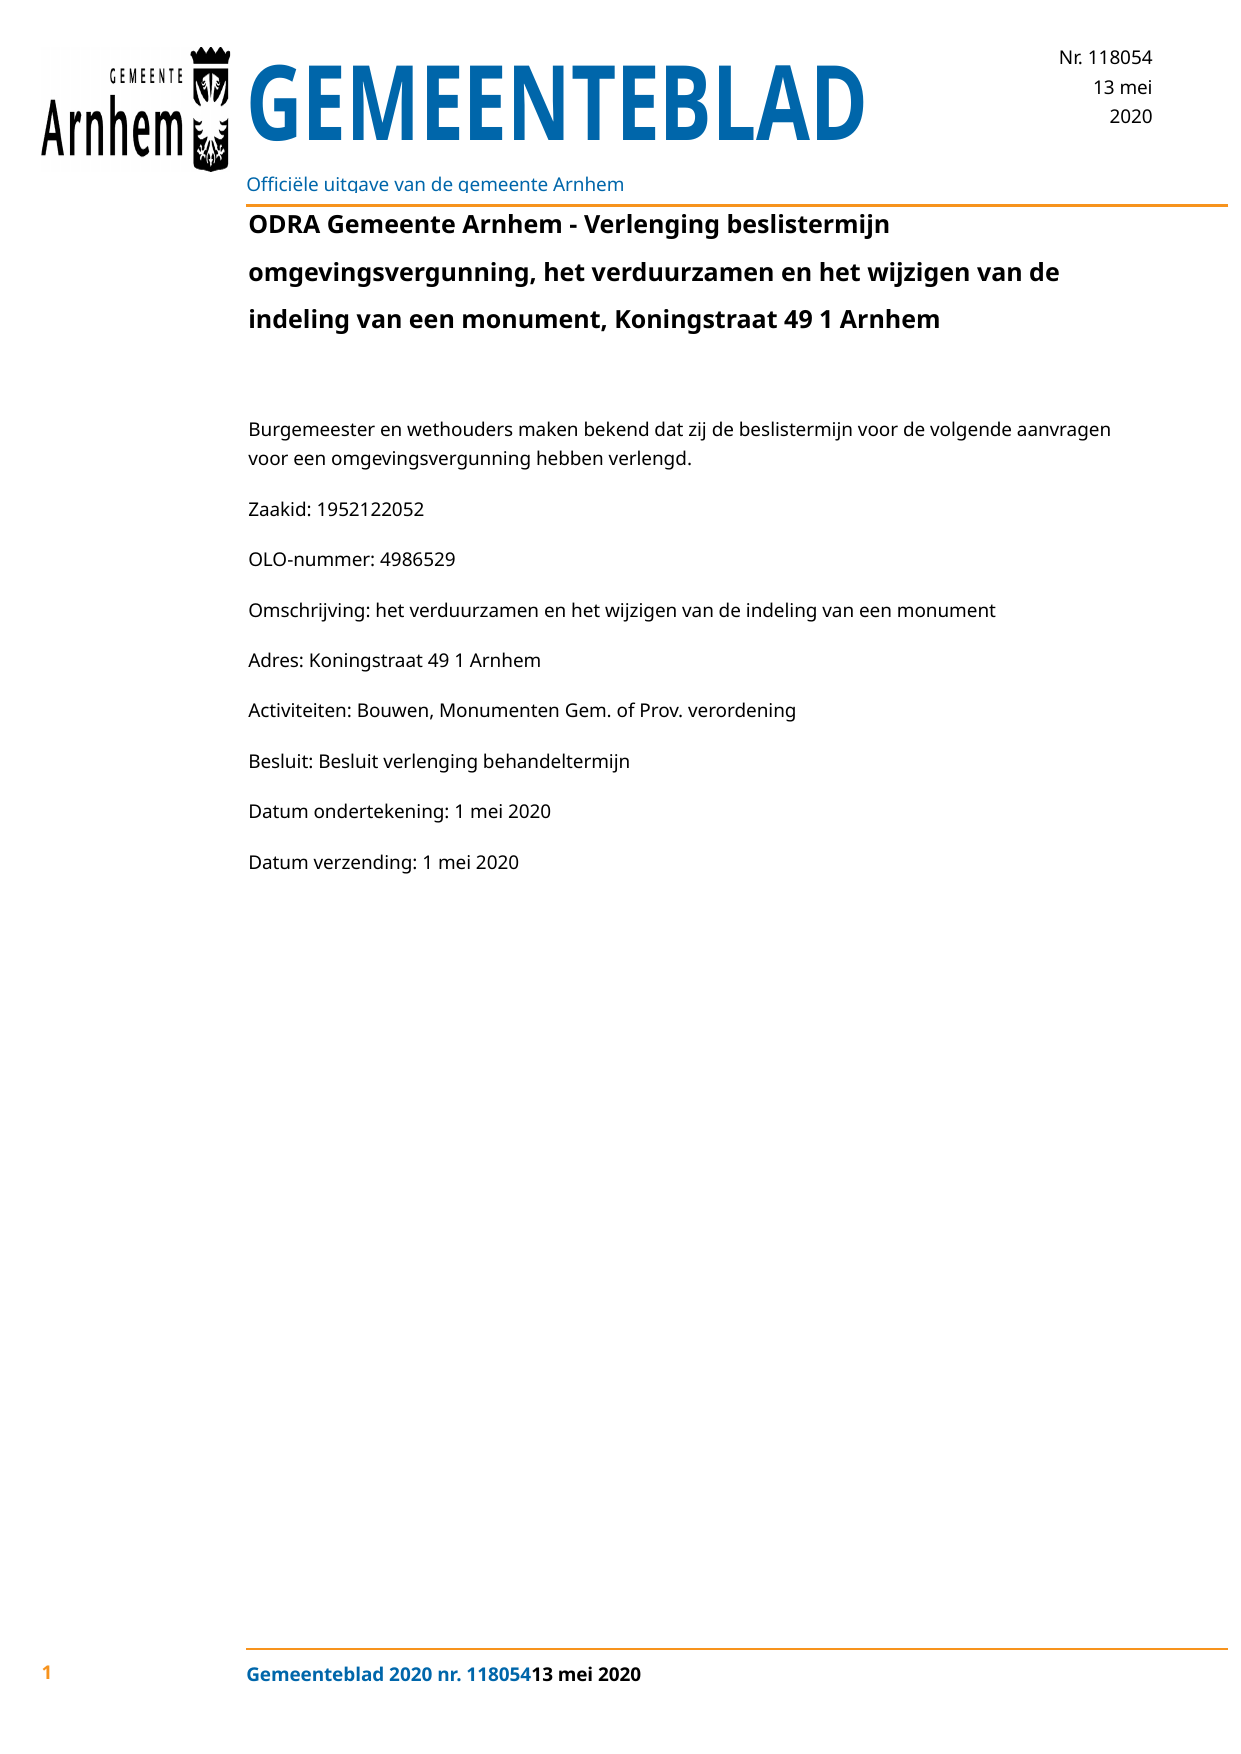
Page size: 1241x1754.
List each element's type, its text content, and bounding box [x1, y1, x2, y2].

text Datum verzending: 1 mei 2020 [248, 849, 1152, 874]
text Zaakid: 1952122052 [248, 496, 1152, 522]
text Omschrijving: het verduurzamen en het wijzigen van de indeling van een monument [248, 597, 1152, 622]
text OLO-nummer: 4986529 [248, 546, 1152, 572]
text ODRA Gemeente Arnhem - Verlenging beslistermijn omgevingsvergunning, het verduurzamen en het wijzigen van de indeling van een monument, Koningstraat 49 1 Arnhem [248, 207, 1152, 336]
text Burgemeester en wethouders maken bekend dat zij de beslistermijn voor de volgende aanvragen voor een omgevingsvergunning hebben verlengd. [248, 416, 1152, 471]
picture [41, 47, 231, 172]
text Datum ondertekening: 1 mei 2020 [248, 798, 1152, 824]
text Besluit: Besluit verlenging behandeltermijn [248, 748, 1152, 774]
text Adres: Koningstraat 49 1 Arnhem [248, 647, 1152, 673]
text Activiteiten: Bouwen, Monumenten Gem. of Prov. verordening [248, 698, 1152, 723]
